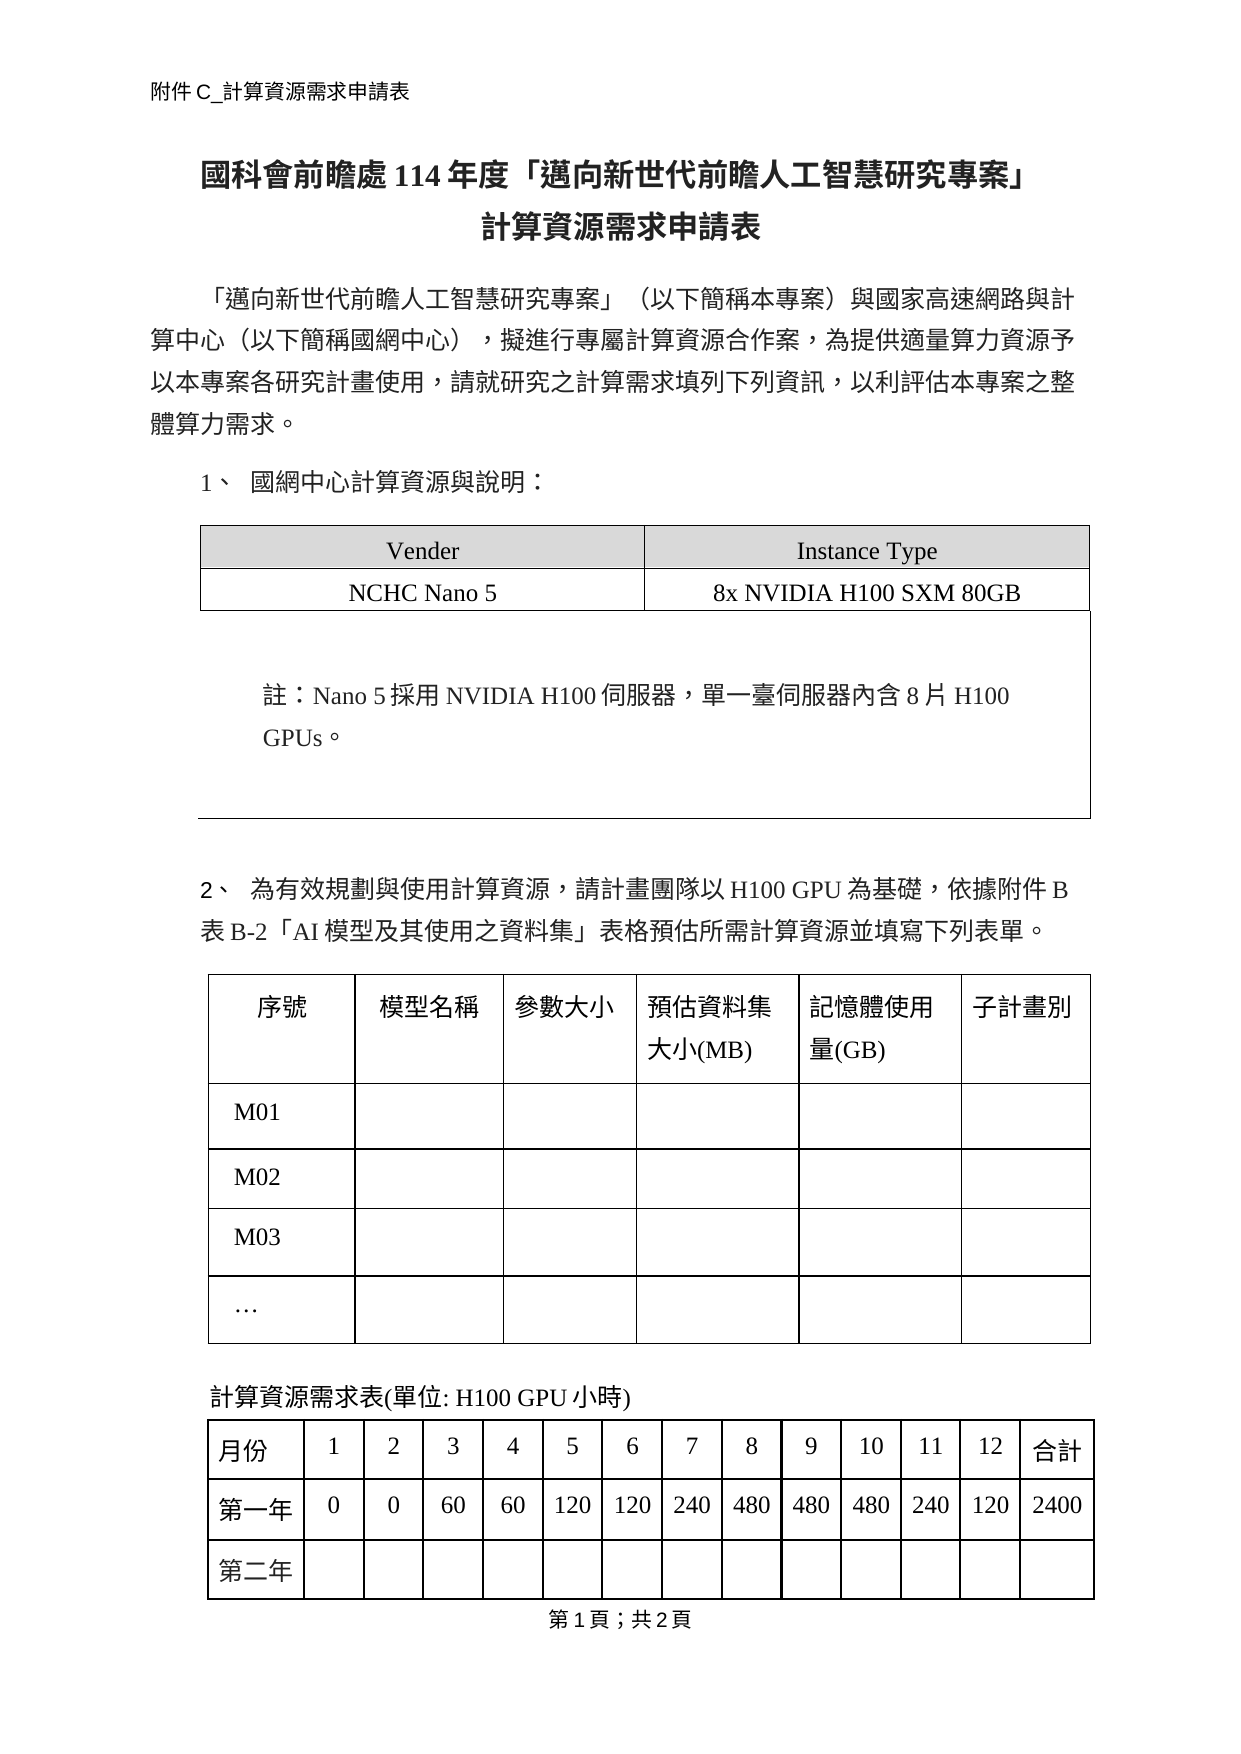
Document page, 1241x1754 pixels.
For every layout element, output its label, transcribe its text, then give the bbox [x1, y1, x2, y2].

table_cell [842, 1541, 900, 1598]
table_cell … [209, 1277, 354, 1342]
table_cell 480 [842, 1480, 900, 1538]
table_cell 8x NVIDIA H100 SXM 80GB [645, 569, 1089, 610]
table_cell [637, 1209, 798, 1275]
table_cell [504, 1277, 636, 1342]
text 計算資源需求申請表 [150, 202, 1091, 247]
text 註：Nano 5採用NVIDIA H100伺服器，單一臺伺服器內含8片H100 GPUs。 [198, 611, 1090, 818]
table_header 子計畫別 [962, 975, 1090, 1082]
table_cell [637, 1150, 798, 1208]
table_cell M02 [209, 1150, 354, 1208]
table_header 序號 [209, 975, 354, 1082]
table_cell [800, 1150, 961, 1208]
table_header Instance Type [645, 526, 1089, 567]
table_cell [663, 1541, 721, 1598]
table_cell 480 [783, 1480, 840, 1538]
table_cell [504, 1084, 636, 1148]
text 「邁向新世代前瞻人工智慧研究專案」（以下簡稱本專案）與國家高速網路與計算中心（以下簡稱國網中心），擬進行專屬計算資源合作案，為提供適量算力資源予以本專案各研究計畫使用，請就研究之計算需求填列下列資訊，以利評估本專案之整體算力需求。 [150, 275, 1091, 441]
table_cell [356, 1209, 503, 1275]
table_header Vender [201, 526, 644, 567]
table_cell 2400 [1021, 1480, 1093, 1538]
table_header 10 [842, 1421, 900, 1478]
table_cell [961, 1541, 1019, 1598]
text 計算資源需求表(單位: H100 GPU小時) [209, 1377, 1091, 1413]
table_cell [365, 1541, 422, 1598]
table_header 8 [723, 1421, 780, 1478]
table_cell M03 [209, 1209, 354, 1275]
table_cell [637, 1084, 798, 1148]
table_header 9 [783, 1421, 840, 1478]
table_cell [723, 1541, 780, 1598]
table_cell 240 [663, 1480, 721, 1538]
table_cell [504, 1209, 636, 1275]
table_cell [356, 1084, 503, 1148]
table_cell [962, 1277, 1090, 1342]
table_header 合計 [1021, 1421, 1093, 1478]
table_header 12 [961, 1421, 1019, 1478]
table_cell 120 [961, 1480, 1019, 1538]
table_cell [305, 1541, 363, 1598]
table_header 2 [365, 1421, 422, 1478]
table_cell [962, 1150, 1090, 1208]
table_header 預估資料集大小(MB) [637, 975, 798, 1082]
table_cell 0 [305, 1480, 363, 1538]
table_cell [424, 1541, 482, 1598]
table_cell [1021, 1541, 1093, 1598]
table_cell [902, 1541, 959, 1598]
table_cell [356, 1150, 503, 1208]
table_cell 120 [544, 1480, 601, 1538]
table_header 1 [305, 1421, 363, 1478]
table_cell [637, 1277, 798, 1342]
table_cell [783, 1541, 840, 1598]
table_cell [484, 1541, 542, 1598]
list 為有效規劃與使用計算資源，請計畫團隊以H100 GPU為基礎，依據附件B表B-2「AI模型及其使用之資料集」表格預估所需計算資源並填寫下列表單。 [200, 869, 1091, 947]
table_cell [962, 1084, 1090, 1148]
table_cell NCHC Nano 5 [201, 569, 644, 610]
table_header 模型名稱 [356, 975, 503, 1082]
table_header 4 [484, 1421, 542, 1478]
table_cell [603, 1541, 661, 1598]
table_cell [356, 1277, 503, 1342]
table_header 3 [424, 1421, 482, 1478]
table_cell [800, 1277, 961, 1342]
table_header 月份 [209, 1421, 303, 1478]
table_cell [962, 1209, 1090, 1275]
table_cell 0 [365, 1480, 422, 1538]
table_cell 480 [723, 1480, 780, 1538]
table_cell 60 [484, 1480, 542, 1538]
table_cell [504, 1150, 636, 1208]
table_header 參數大小 [504, 975, 636, 1082]
table_header 6 [603, 1421, 661, 1478]
table_cell 120 [603, 1480, 661, 1538]
table_header 7 [663, 1421, 721, 1478]
table_cell [544, 1541, 601, 1598]
table_header 記憶體使用量(GB) [800, 975, 961, 1082]
text 國科會前瞻處114年度「邁向新世代前瞻人工智慧研究專案」 [150, 150, 1091, 195]
table_cell [800, 1209, 961, 1275]
table_cell 240 [902, 1480, 959, 1538]
table_cell [800, 1084, 961, 1148]
table_header 11 [902, 1421, 959, 1478]
table_cell 第一年 [209, 1480, 303, 1538]
table_header 5 [544, 1421, 601, 1478]
table_cell 第二年 [209, 1541, 303, 1598]
table_cell M01 [209, 1084, 354, 1148]
table_cell 60 [424, 1480, 482, 1538]
list 國網中心計算資源與說明： [200, 462, 1091, 498]
